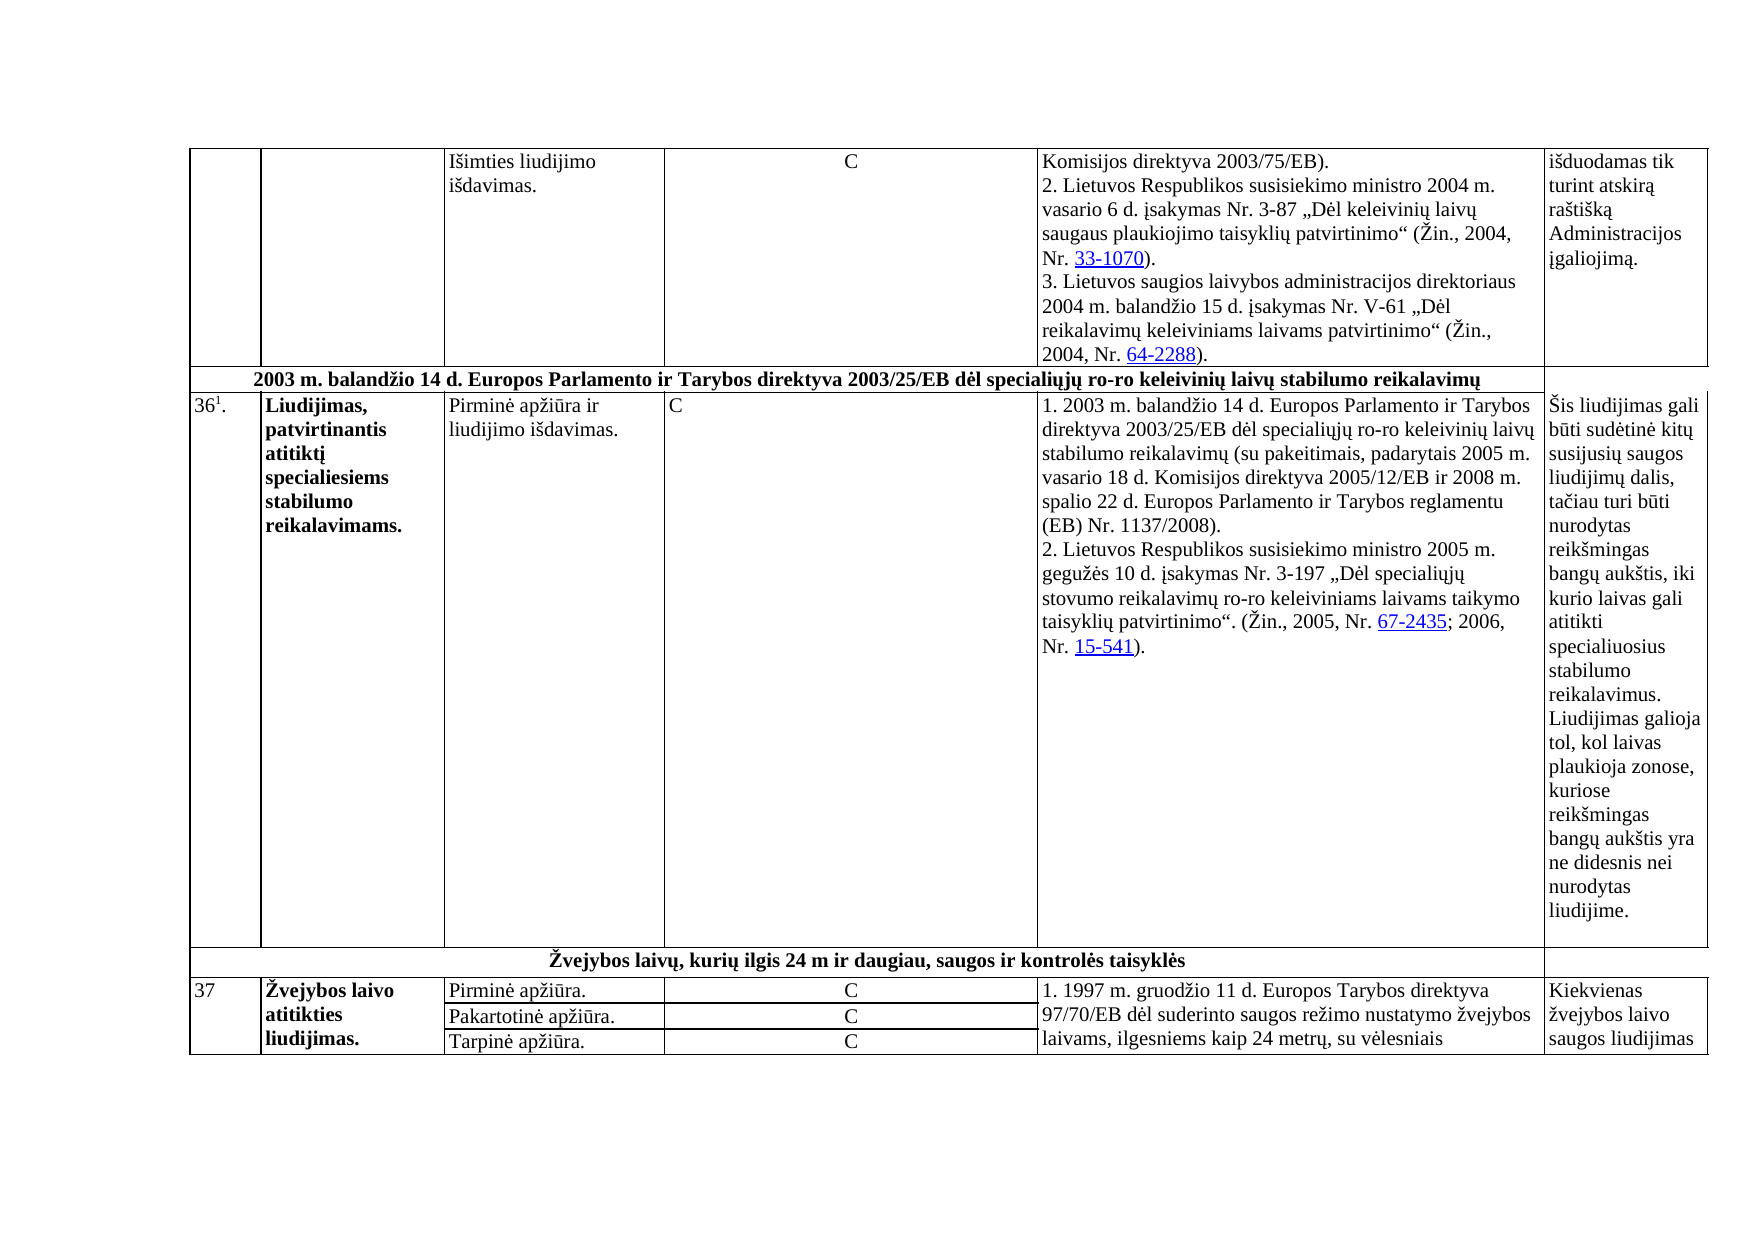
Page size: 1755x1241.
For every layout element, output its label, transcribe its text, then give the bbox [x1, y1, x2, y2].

table_cell Pakartotinė apžiūra. [445, 1004, 664, 1028]
table_cell Pirminė apžiūra. [445, 978, 664, 1002]
table_cell Tarpinė apžiūra. [445, 1030, 664, 1053]
table_cell C [665, 1030, 1037, 1053]
table_cell 37 [191, 978, 260, 1053]
table_cell Komisijos direktyva 2003/75/EB). 2. Lietuvos Respublikos susisiekimo ministro 2004 m. vasario 6 d. įsakymas Nr. 3-87 „Dėl keleivinių laivų saugaus plaukiojimo taisyklių patvirtinimo“ (Žin., 2004, Nr. 33-1070). 3. Lietuvos saugios laivybos administracijos direktoriaus 2004 m. balandžio 15 d. įsakymas Nr. V-61 „Dėl reikalavimų keleiviniams laivams patvirtinimo“ (Žin., 2004, Nr. 64-2288). [1038, 149, 1544, 366]
table_cell [262, 149, 444, 366]
table_cell 1. 2003 m. balandžio 14 d. Europos Parlamento ir Tarybos direktyva 2003/25/EB dėl specialiųjų ro-ro keleivinių laivų stabilumo reikalavimų (su pakeitimais, padarytais 2005 m. vasario 18 d. Komisijos direktyva 2005/12/EB ir 2008 m. spalio 22 d. Europos Parlamento ir Tarybos reglamentu (EB) Nr. 1137/2008). 2. Lietuvos Respublikos susisiekimo ministro 2005 m. gegužės 10 d. įsakymas Nr. 3-197 „Dėl specialiųjų stovumo reikalavimų ro-ro keleiviniams laivams taikymo taisyklių patvirtinimo“. (Žin., 2005, Nr. 67-2435; 2006, Nr. 15-541). [1038, 393, 1544, 946]
table_cell 361. [191, 393, 260, 946]
table_cell [1545, 948, 1708, 977]
table_cell Kiekvienas žvejybos laivo saugos liudijimas [1545, 978, 1707, 1053]
table_cell išduodamas tik turint atskirą raštišką Administracijos įgaliojimą. [1545, 149, 1707, 366]
table_cell Liudijimas, patvirtinantis atitiktį specialiesiems stabilumo reikalavimams. [262, 393, 444, 946]
table_cell Žvejybos laivo atitikties liudijimas. [262, 978, 444, 1053]
table_cell C [665, 393, 1037, 946]
table_cell Žvejybos laivų, kurių ilgis 24 m ir daugiau, saugos ir kontrolės taisyklės [191, 948, 1544, 977]
table_cell 1. 1997 m. gruodžio 11 d. Europos Tarybos direktyva 97/70/EB dėl suderinto saugos režimo nustatymo žvejybos laivams, ilgesniems kaip 24 metrų, su vėlesniais [1038, 978, 1544, 1053]
table_cell Pirminė apžiūra ir liudijimo išdavimas. [445, 393, 664, 946]
table_cell Išimties liudijimo išdavimas. [445, 149, 664, 366]
table_cell C [665, 978, 1037, 1002]
table_cell C [665, 1004, 1037, 1028]
table_cell C [665, 149, 1037, 366]
table_cell 2003 m. balandžio 14 d. Europos Parlamento ir Tarybos direktyva 2003/25/EB dėl specialiųjų ro-ro keleivinių laivų stabilumo reikalavimų [191, 367, 1544, 391]
table_cell Šis liudijimas gali būti sudėtinė kitų susijusių saugos liudijimų dalis, tačiau turi būti nurodytas reikšmingas bangų aukštis, iki kurio laivas gali atitikti specialiuosius stabilumo reikalavimus. Liudijimas galioja tol, kol laivas plaukioja zonose, kuriose reikšmingas bangų aukštis yra ne didesnis nei nurodytas liudijime. [1545, 391, 1707, 946]
table_cell [1545, 367, 1708, 391]
table_cell [191, 149, 260, 366]
